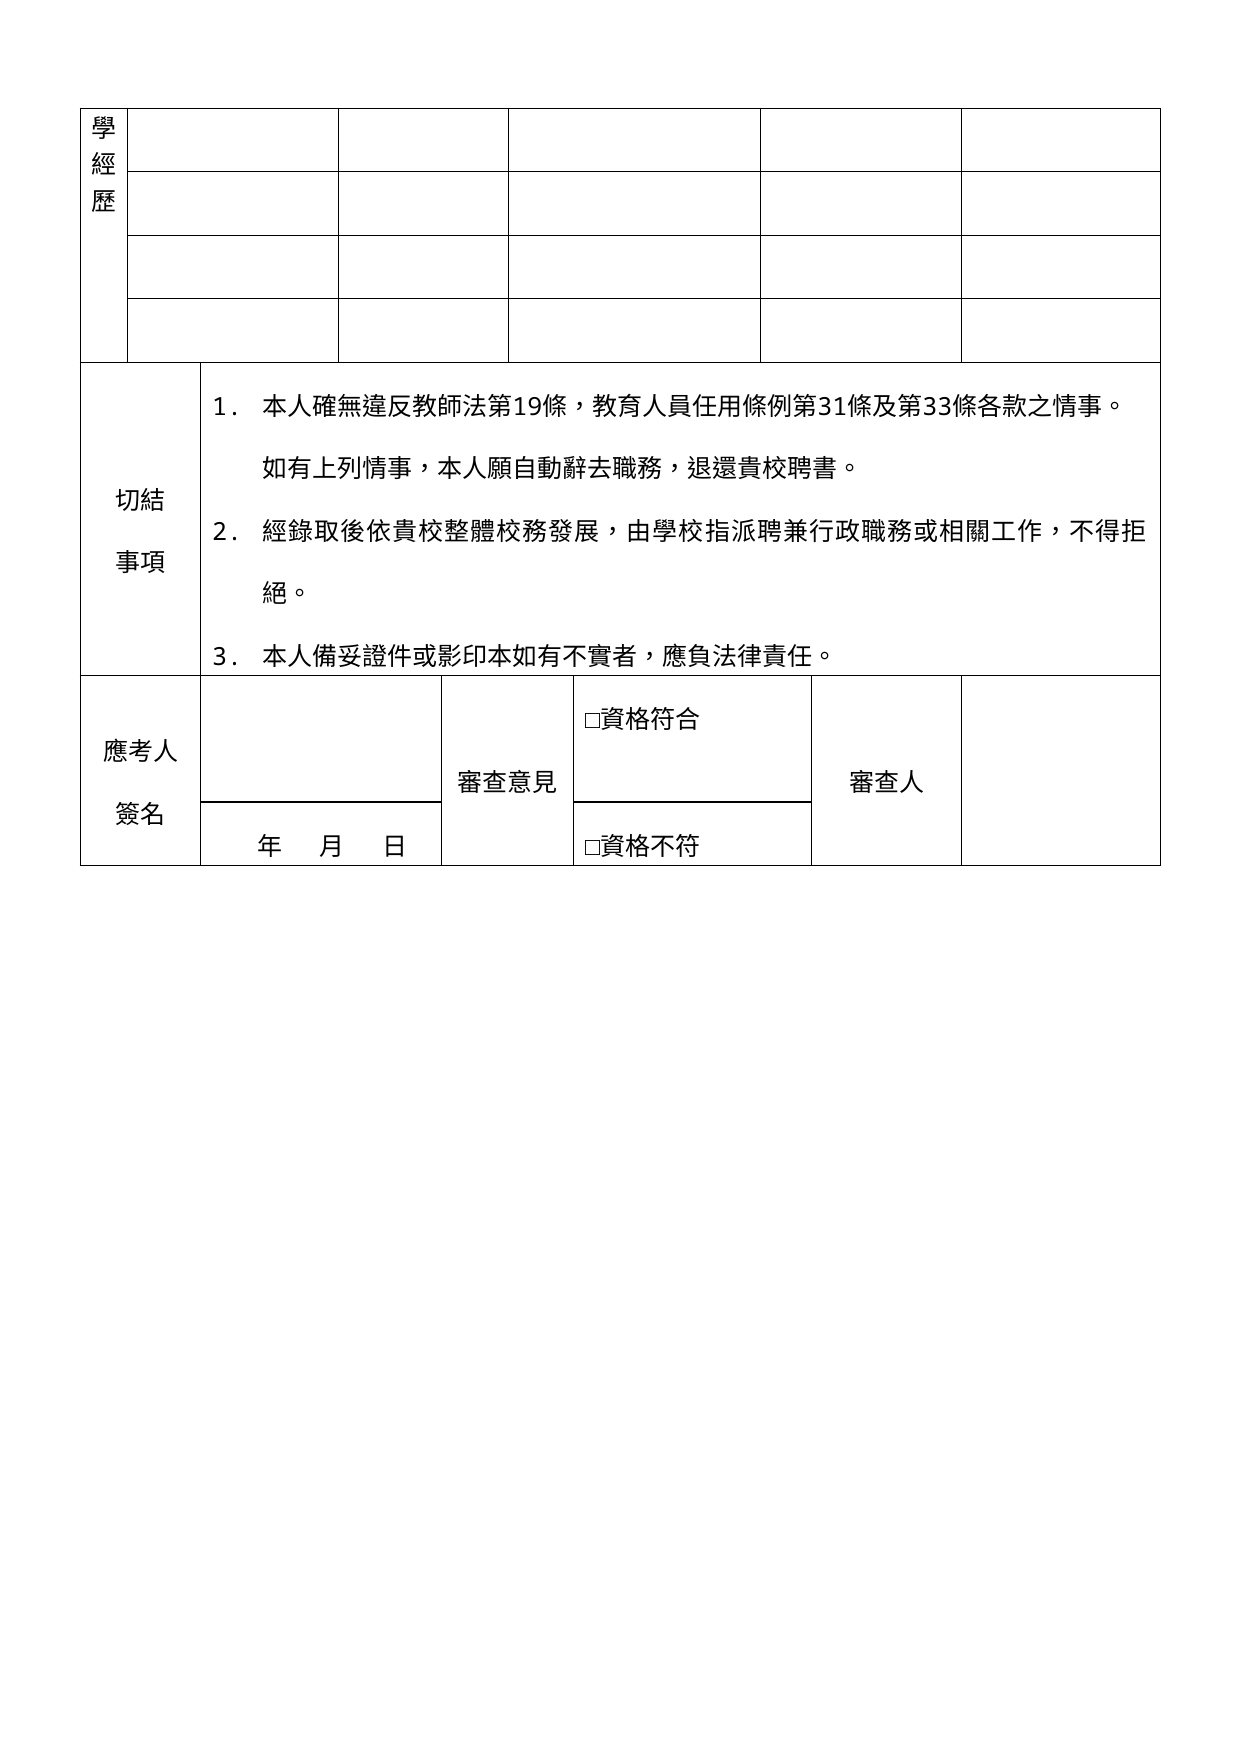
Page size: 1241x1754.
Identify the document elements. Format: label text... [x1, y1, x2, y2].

table_cell [339, 172, 508, 235]
table_cell [509, 172, 760, 235]
table_cell 年 月 日 [201, 803, 441, 865]
table_cell □資格符合 [574, 676, 811, 801]
table_cell [962, 109, 1160, 171]
table_cell [339, 109, 508, 171]
table_cell [339, 236, 508, 298]
table_cell 學經歷 [81, 109, 127, 362]
table_cell [761, 172, 961, 235]
table_cell [509, 299, 760, 362]
table_cell [201, 676, 441, 801]
table_cell [128, 109, 338, 171]
table_cell [128, 299, 338, 362]
table_cell [509, 236, 760, 298]
table_cell [962, 299, 1160, 362]
table_cell 審查人 [812, 676, 961, 865]
table_cell 切結 事項 [81, 363, 200, 675]
table_cell [128, 236, 338, 298]
table_cell [761, 109, 961, 171]
table_cell [339, 299, 508, 362]
table_cell 審查意見 [442, 676, 573, 865]
table_cell 應考人 簽名 [81, 676, 200, 865]
table_cell [761, 299, 961, 362]
table_cell 本人確無違反教師法第19條，教育人員任用條例第31條及第33條各款之情事。如有上列情事，本人願自動辭去職務，退還貴校聘書。 經錄取後依貴校整體校務發展，由學校指派聘兼行政職務或相關工作，不得拒絕。 本人備妥證件或影印本如有不實者，應負法律責任。 [201, 363, 1160, 675]
table_cell [962, 236, 1160, 298]
table_cell □資格不符 [574, 803, 811, 865]
table_cell [509, 109, 760, 171]
table_cell [128, 172, 338, 235]
table_cell [962, 172, 1160, 235]
table_cell [761, 236, 961, 298]
table_cell [962, 676, 1160, 865]
